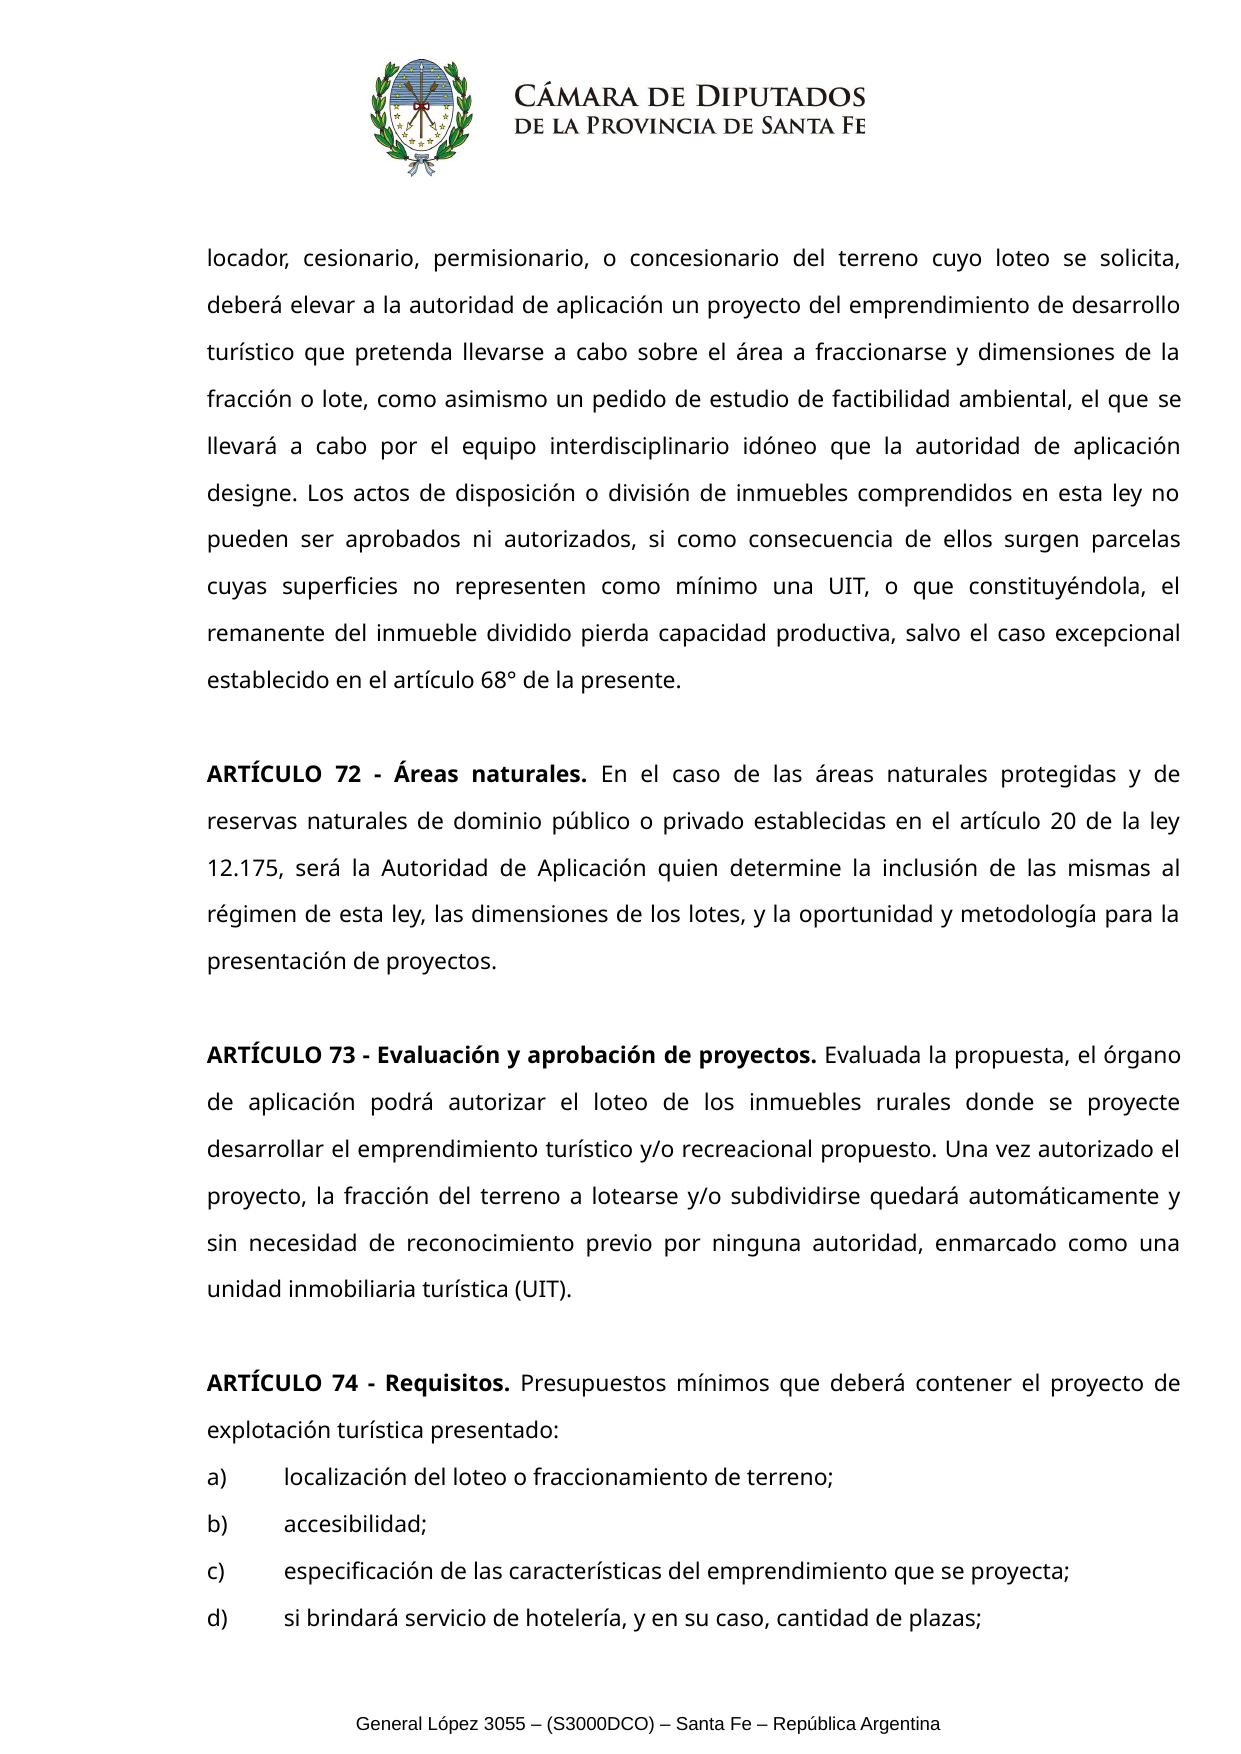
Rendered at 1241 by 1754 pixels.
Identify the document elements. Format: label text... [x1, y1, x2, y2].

list especificación de las características del emprendimiento que se proyecta; [207, 1555, 1182, 1586]
text ARTÍCULO 72 - Áreas naturales. En el caso de las áreas naturales protegidas y de reservas naturales de dominio público o privado establecidas en el artículo 20 de la ley 12.175, será la Autoridad de Aplicación quien determine la inclusión de las mismas al régimen de esta ley, las dimensiones de los lotes, y la oportunidad y metodología para la presentación de proyectos. [207, 758, 1182, 977]
list si brindará servicio de hotelería, y en su caso, cantidad de plazas; [207, 1602, 1182, 1633]
text locador, cesionario, permisionario, o concesionario del terreno cuyo loteo se solicita, deberá elevar a la autoridad de aplicación un proyecto del emprendimiento de desarrollo turístico que pretenda llevarse a cabo sobre el área a fraccionarse y dimensiones de la fracción o lote, como asimismo un pedido de estudio de factibilidad ambiental, el que se llevará a cabo por el equipo interdisciplinario idóneo que la autoridad de aplicación designe. Los actos de disposición o división de inmuebles comprendidos en esta ley no pueden ser aprobados ni autorizados, si como consecuencia de ellos surgen parcelas cuyas superficies no representen como mínimo una UIT, o que constituyéndola, el remanente del inmueble dividido pierda capacidad productiva, salvo el caso excepcional establecido en el artículo 68° de la presente. [207, 242, 1182, 695]
list localización del loteo o fraccionamiento de terreno; [207, 1461, 1182, 1492]
text ARTÍCULO 73 - Evaluación y aprobación de proyectos. Evaluada la propuesta, el órgano de aplicación podrá autorizar el loteo de los inmuebles rurales donde se proyecte desarrollar el emprendimiento turístico y/o recreacional propuesto. Una vez autorizado el proyecto, la fracción del terreno a lotearse y/o subdividirse quedará automáticamente y sin necesidad de reconocimiento previo por ninguna autoridad, enmarcado como una unidad inmobiliaria turística (UIT). [207, 1039, 1182, 1305]
text ARTÍCULO 74 - Requisitos. Presupuestos mínimos que deberá contener el proyecto de explotación turística presentado: [207, 1367, 1182, 1445]
picture [370, 59, 866, 181]
list accesibilidad; [207, 1508, 1182, 1539]
